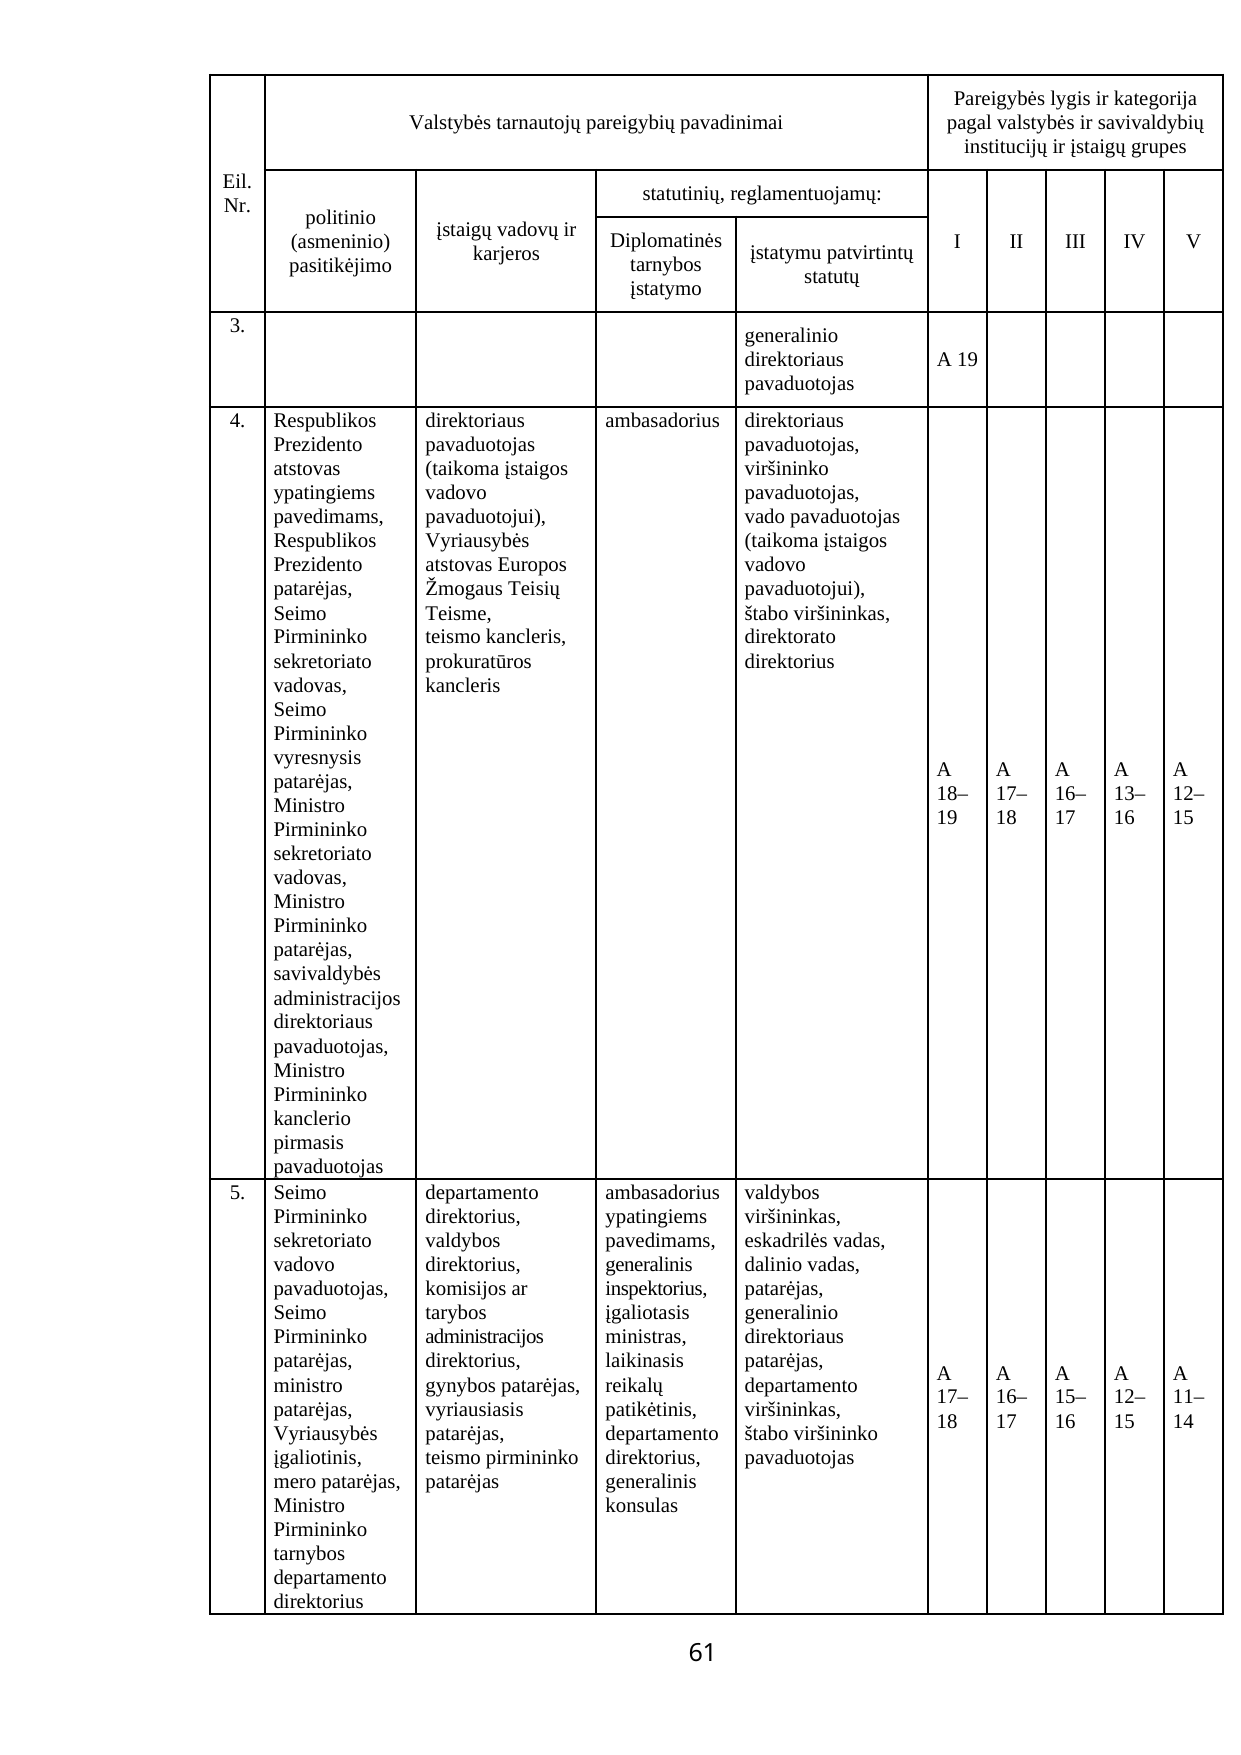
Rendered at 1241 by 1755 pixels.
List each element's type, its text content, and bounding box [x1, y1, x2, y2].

table_cell II [988, 171, 1045, 311]
table_header Valstybės tarnautojų pareigybių pavadinimai [266, 76, 927, 169]
table_cell [417, 313, 595, 406]
table_cell [1165, 313, 1222, 406]
table_cell Seimo Pirmininko sekretoriato vadovo pavaduotojas, Seimo Pirmininko patarėjas, ministro patarėjas, Vyriausybės įgaliotinis, mero patarėjas, Ministro Pirmininko tarnybos departamento direktorius [266, 1180, 415, 1613]
table_cell A 12–15 [1165, 408, 1222, 1178]
table_cell Respublikos Prezidento atstovas ypatingiems pavedimams, Respublikos Prezidento patarėjas, Seimo Pirmininko sekretoriato vadovas, Seimo Pirmininko vyresnysis patarėjas, Ministro Pirmininko sekretoriato vadovas, Ministro Pirmininko patarėjas, savivaldybės administracijos direktoriaus pavaduotojas, Ministro Pirmininko kanclerio pirmasis pavaduotojas [266, 408, 415, 1178]
table_cell valdybos viršininkas, eskadrilės vadas, dalinio vadas, patarėjas, generalinio direktoriaus patarėjas, departamento viršininkas, štabo viršininko pavaduotojas [737, 1180, 927, 1613]
table_cell A 13–16 [1106, 408, 1163, 1178]
table_header Eil. Nr. [211, 76, 264, 311]
table_cell statutinių, reglamentuojamų: [597, 171, 927, 216]
table_cell A 11–14 [1165, 1180, 1222, 1613]
table_cell V [1165, 171, 1222, 311]
table_cell ambasadorius ypatingiems pavedimams, generalinis inspektorius, įgaliotasis ministras, laikinasis reikalų patikėtinis, departamento direktorius, generalinis konsulas [597, 1180, 735, 1613]
table_cell A 15–16 [1047, 1180, 1104, 1613]
table_cell generalinio direktoriaus pavaduotojas [737, 313, 927, 406]
table_cell [597, 313, 735, 406]
table_cell įstatymu patvirtintų statutų [737, 218, 927, 311]
table_cell A 17–18 [988, 408, 1045, 1178]
table_cell III [1047, 171, 1104, 311]
table_cell 4. [211, 408, 264, 1178]
table_cell politinio (asmeninio) pasitikėjimo [266, 171, 415, 311]
table_cell [988, 313, 1045, 406]
table_cell A 19 [929, 313, 986, 406]
table_cell I [929, 171, 986, 311]
table_cell įstaigų vadovų ir karjeros [417, 171, 595, 311]
table_cell [1047, 313, 1104, 406]
table_cell A 18–19 [929, 408, 986, 1178]
table_cell A 17–18 [929, 1180, 986, 1613]
table_header Pareigybės lygis ir kategorija pagal valstybės ir savivaldybių institucijų ir įstaigų grupes [929, 76, 1222, 169]
table_cell 3. [211, 313, 264, 406]
table_cell A 16–17 [1047, 408, 1104, 1178]
table_cell direktoriaus pavaduotojas (taikoma įstaigos vadovo pavaduotojui), Vyriausybės atstovas Europos Žmogaus Teisių Teisme, teismo kancleris, prokuratūros kancleris [417, 408, 595, 1178]
table_cell 5. [211, 1180, 264, 1613]
table_cell departamento direktorius, valdybos direktorius, komisijos ar tarybos administracijos direktorius, gynybos patarėjas, vyriausiasis patarėjas, teismo pirmininko patarėjas [417, 1180, 595, 1613]
table_cell direktoriaus pavaduotojas, viršininko pavaduotojas, vado pavaduotojas (taikoma įstaigos vadovo pavaduotojui), štabo viršininkas, direktorato direktorius [737, 408, 927, 1178]
table_cell [1106, 313, 1163, 406]
table_cell A 12–15 [1106, 1180, 1163, 1613]
table_cell A 16–17 [988, 1180, 1045, 1613]
table_cell IV [1106, 171, 1163, 311]
table_cell Diplomatinės tarnybos įstatymo [597, 218, 735, 311]
table_cell [266, 313, 415, 406]
table_cell ambasadorius [597, 408, 735, 1178]
